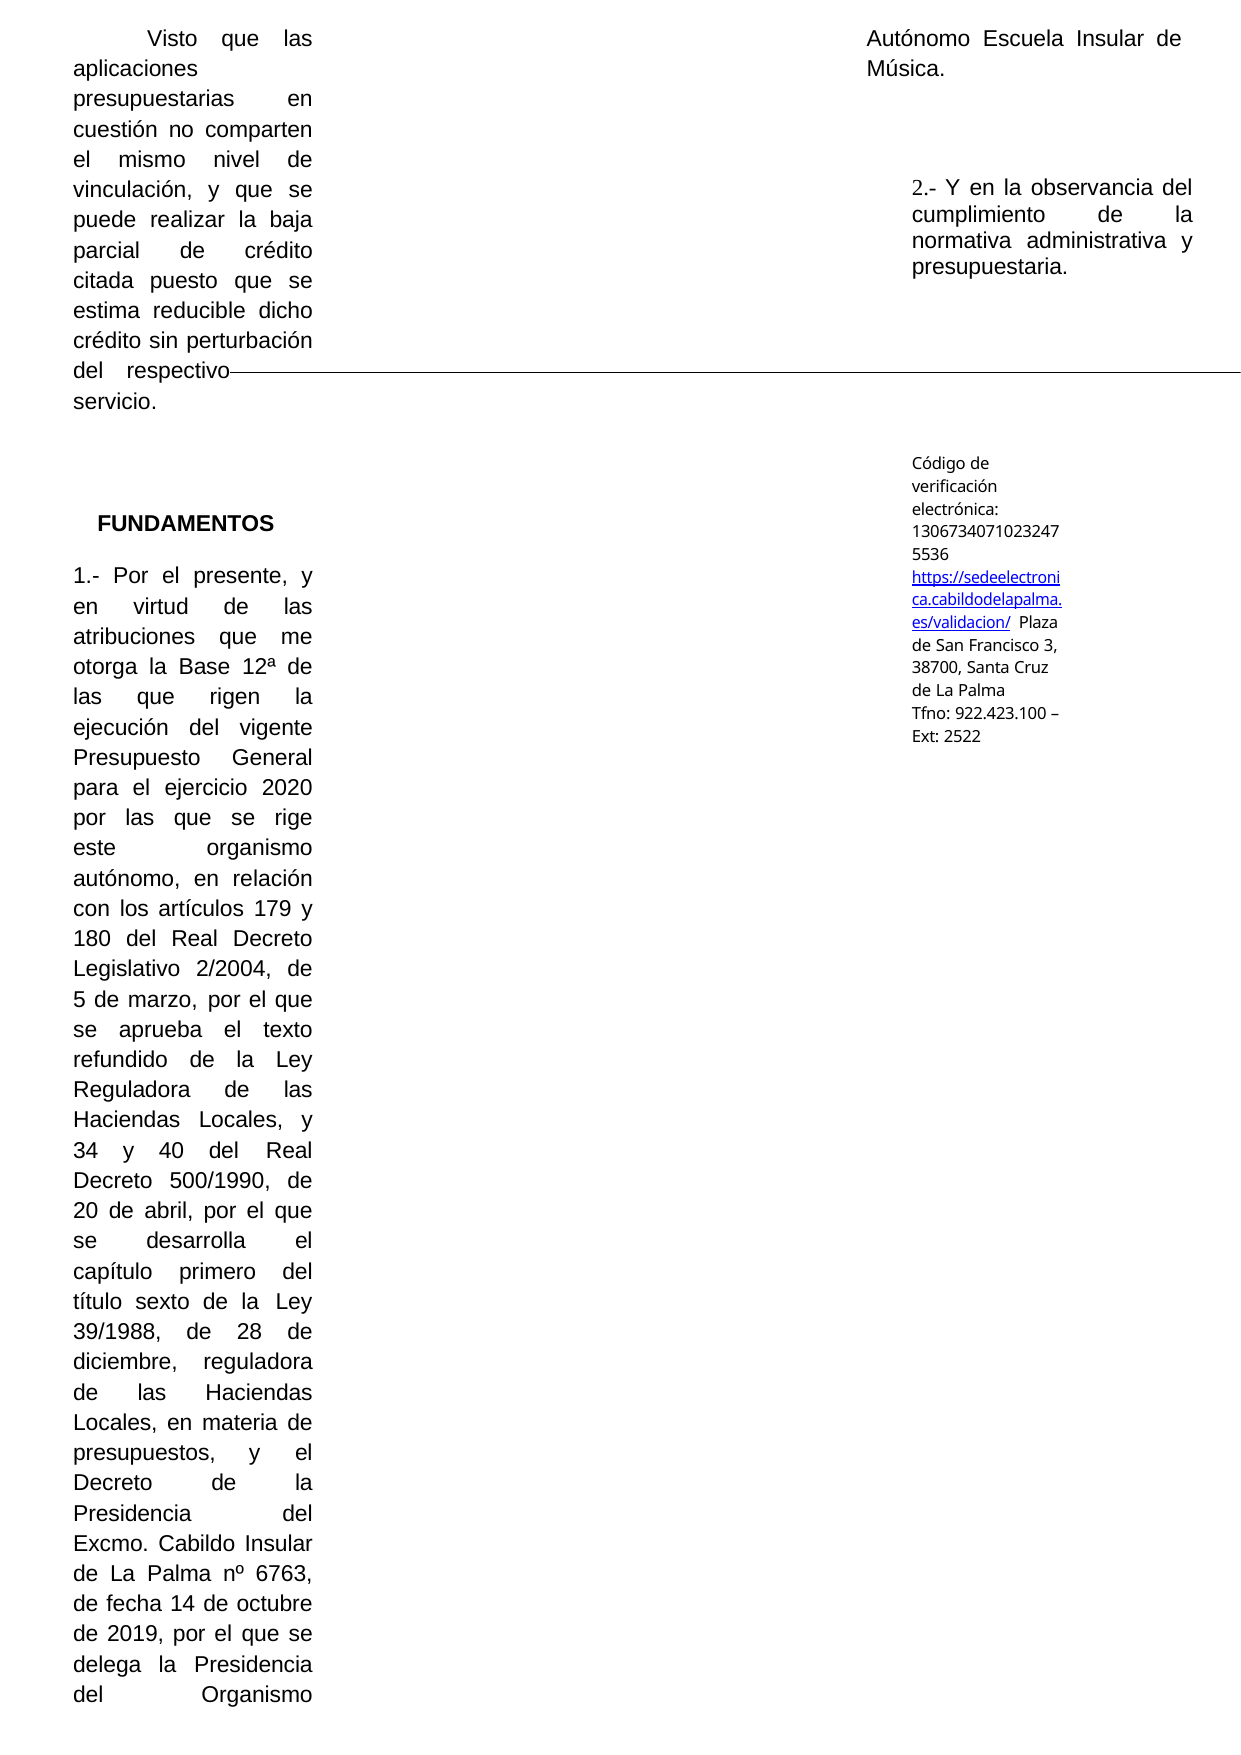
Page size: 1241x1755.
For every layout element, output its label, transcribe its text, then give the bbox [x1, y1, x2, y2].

text 1.- Por el presente, y en virtud de las atribuciones que me otorga la Base 12ª de las que rigen la ejecución del vigente Presupuesto General para el ejercicio 2020 por las que se rige este organismo autónomo, en relación con los artículos 179 y 180 del Real Decreto Legislativo 2/2004, de 5 de marzo, por el que se aprueba el texto refundido de la Ley Reguladora de las Haciendas Locales, y 34 y 40 del Real Decreto 500/1990, de 20 de abril, por el que se desarrolla el capítulo primero del título sexto de la Ley 39/1988, de 28 de diciembre, reguladora de las Haciendas Locales, en materia de presupuestos, y el Decreto de la Presidencia del Excmo. Cabildo Insular de La Palma nº 6763, de fecha 14 de octubre de 2019, por el que se delega la Presidencia del Organismo [73, 562, 312, 1707]
subtitle FUNDAMENTOS [73, 510, 298, 536]
text Visto que las aplicaciones presupuestarias en cuestión no comparten el mismo nivel de vinculación, y que se puede realizar la baja parcial de crédito citada puesto que se estima reducible dicho crédito sin perturbación del respectivo servicio. [73, 25, 312, 414]
text Código de verificación electrónica: 13067340710232475536 https://sedeelectronica.cabildodelapalma.es/validacion/ Plaza de San Francisco 3, 38700, Santa Cruz de La Palma Tfno: 922.423.100 – Ext: 2522 [912, 452, 1064, 747]
text Autónomo Escuela Insular de Música. [866, 25, 1182, 82]
text 2.- Y en la observancia del cumplimiento de la normativa administrativa y presupuestaria. [912, 174, 1193, 280]
